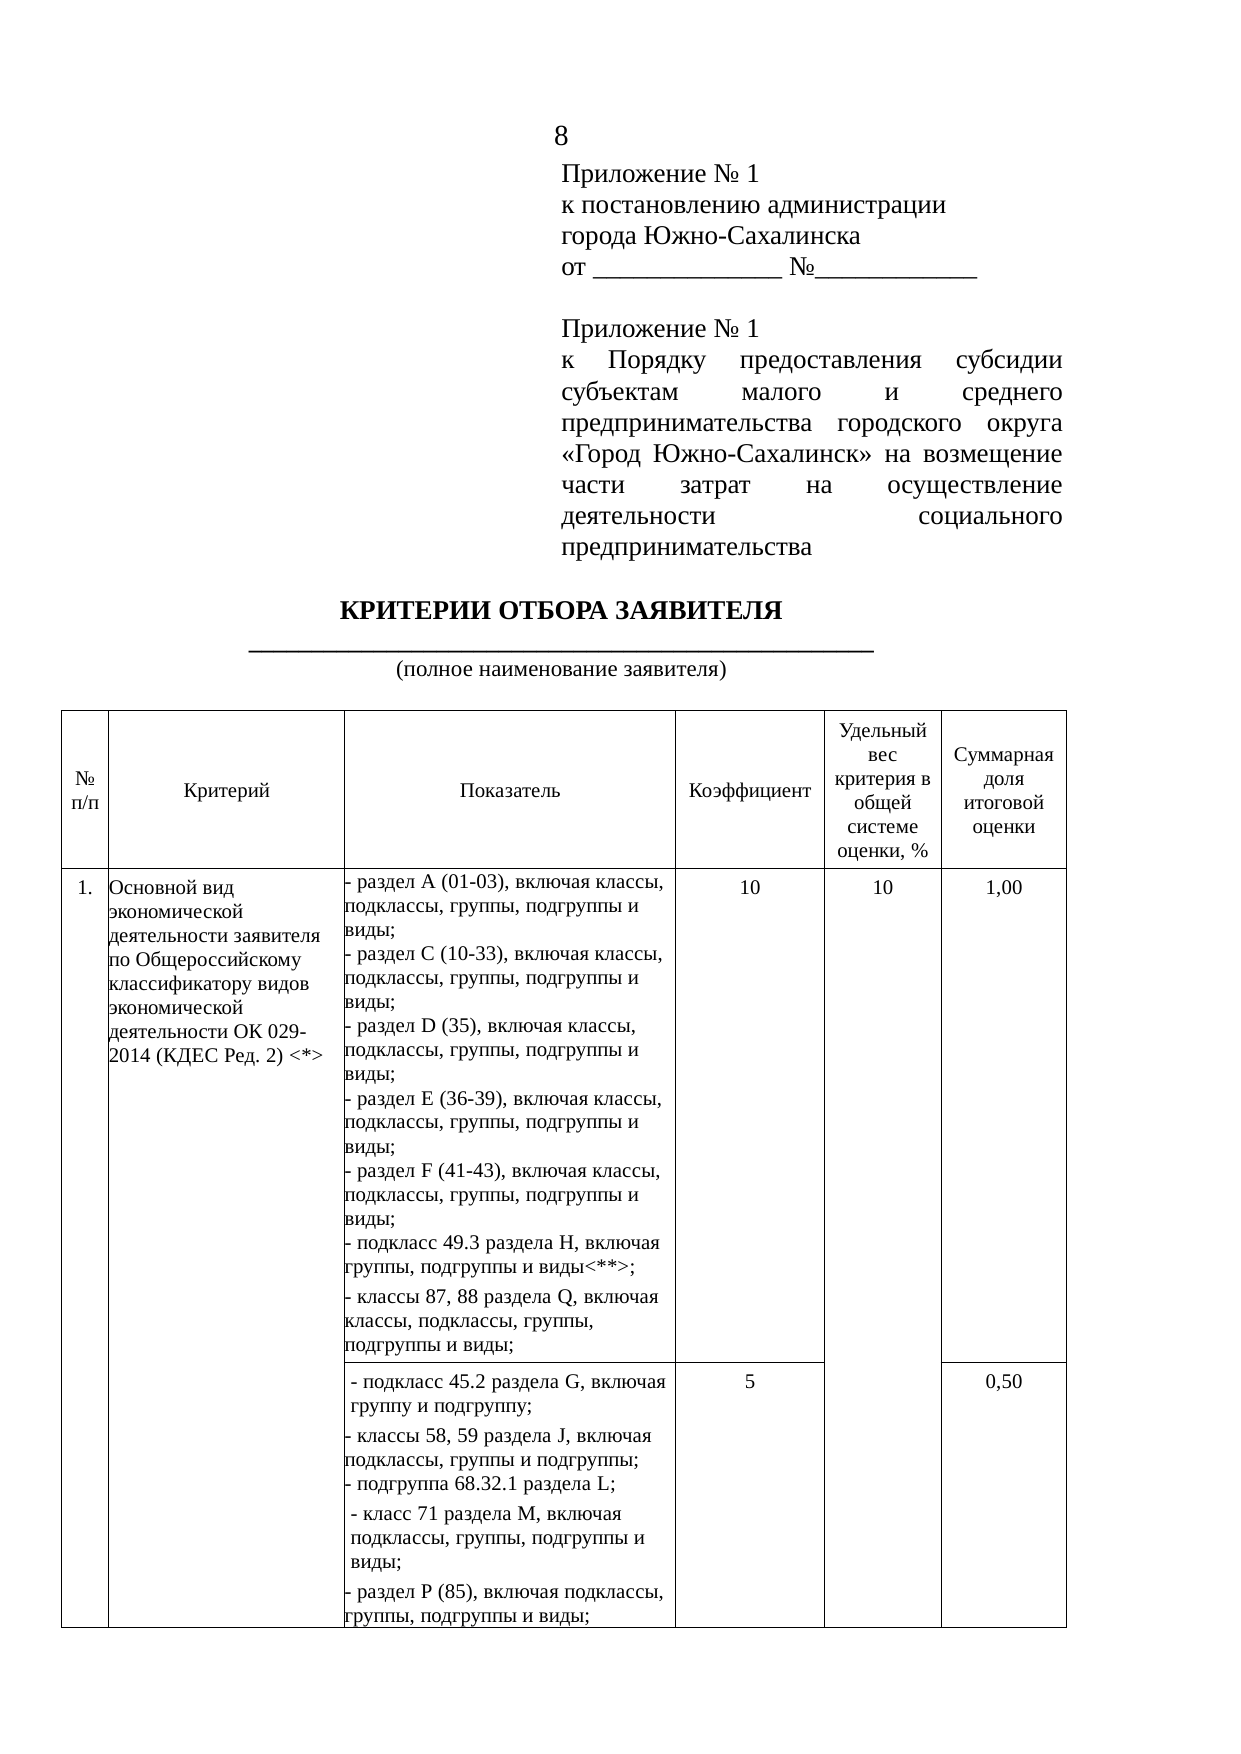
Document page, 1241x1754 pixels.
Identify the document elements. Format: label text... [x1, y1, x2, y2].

text города Южно-Сахалинска [561, 220, 1063, 251]
table_cell Основной вид экономической деятельности заявителя по Общероссийскому классификатору видов экономической деятельности ОК 029-2014 (КДЕС Ред. 2) <*> [109, 869, 344, 1627]
text КРИТЕРИИ ОТБОРА ЗАЯВИТЕЛЯ [59, 595, 1063, 626]
text от ______________ №____________ [561, 251, 1063, 282]
table_cell 1. [62, 869, 108, 1627]
text к Порядку предоставления субсидии субъектам малого и среднего предпринимательства городского округа «Город Южно-Сахалинск» на возмещение части затрат на осуществление деятельности социального предпринимательства [561, 344, 1063, 561]
table_cell - раздел А (01-03), включая классы, подклассы, группы, подгруппы и виды; - раздел С (10-33), включая классы, подклассы, группы, подгруппы и виды; - раздел D (35), включая классы, подклассы, группы, подгруппы и виды; - раздел E (36-39), включая классы, подклассы, группы, подгруппы и виды; - раздел F (41-43), включая классы, подклассы, группы, подгруппы и виды; - подкласс 49.3 раздела Н, включая группы, подгруппы и виды<**>; - классы 87, 88 раздела Q, включая классы, подклассы, группы, подгруппы и виды; [345, 869, 675, 1362]
text (полное наименование заявителя) [59, 655, 1063, 681]
table_header Удельный вес критерия в общей системе оценки, % [825, 711, 941, 868]
table_header Суммарная доля итоговой оценки [942, 711, 1066, 868]
table_cell 10 [676, 869, 824, 1362]
text Приложение № 1 [561, 313, 1063, 344]
table_header Показатель [345, 711, 675, 868]
table_cell 0,50 [942, 1363, 1066, 1627]
table_header № п/п [62, 711, 108, 868]
table_header Коэффициент [676, 711, 824, 868]
table_cell 10 [825, 869, 941, 1627]
table_cell - подкласс 45.2 раздела G, включая группу и подгруппу; - классы 58, 59 раздела J, включая подклассы, группы и подгруппы; - подгруппа 68.32.1 раздела L; - класс 71 раздела М, включая подклассы, группы, подгруппы и виды; - раздел Р (85), включая подклассы, группы, подгруппы и виды; [345, 1363, 675, 1627]
table_cell 1,00 [942, 869, 1066, 1362]
text __________________________________________________ [59, 626, 1063, 655]
table_cell 5 [676, 1363, 824, 1627]
table_header Критерий [109, 711, 344, 868]
text Приложение № 1 [561, 158, 1063, 189]
text к постановлению администрации [561, 189, 1063, 220]
